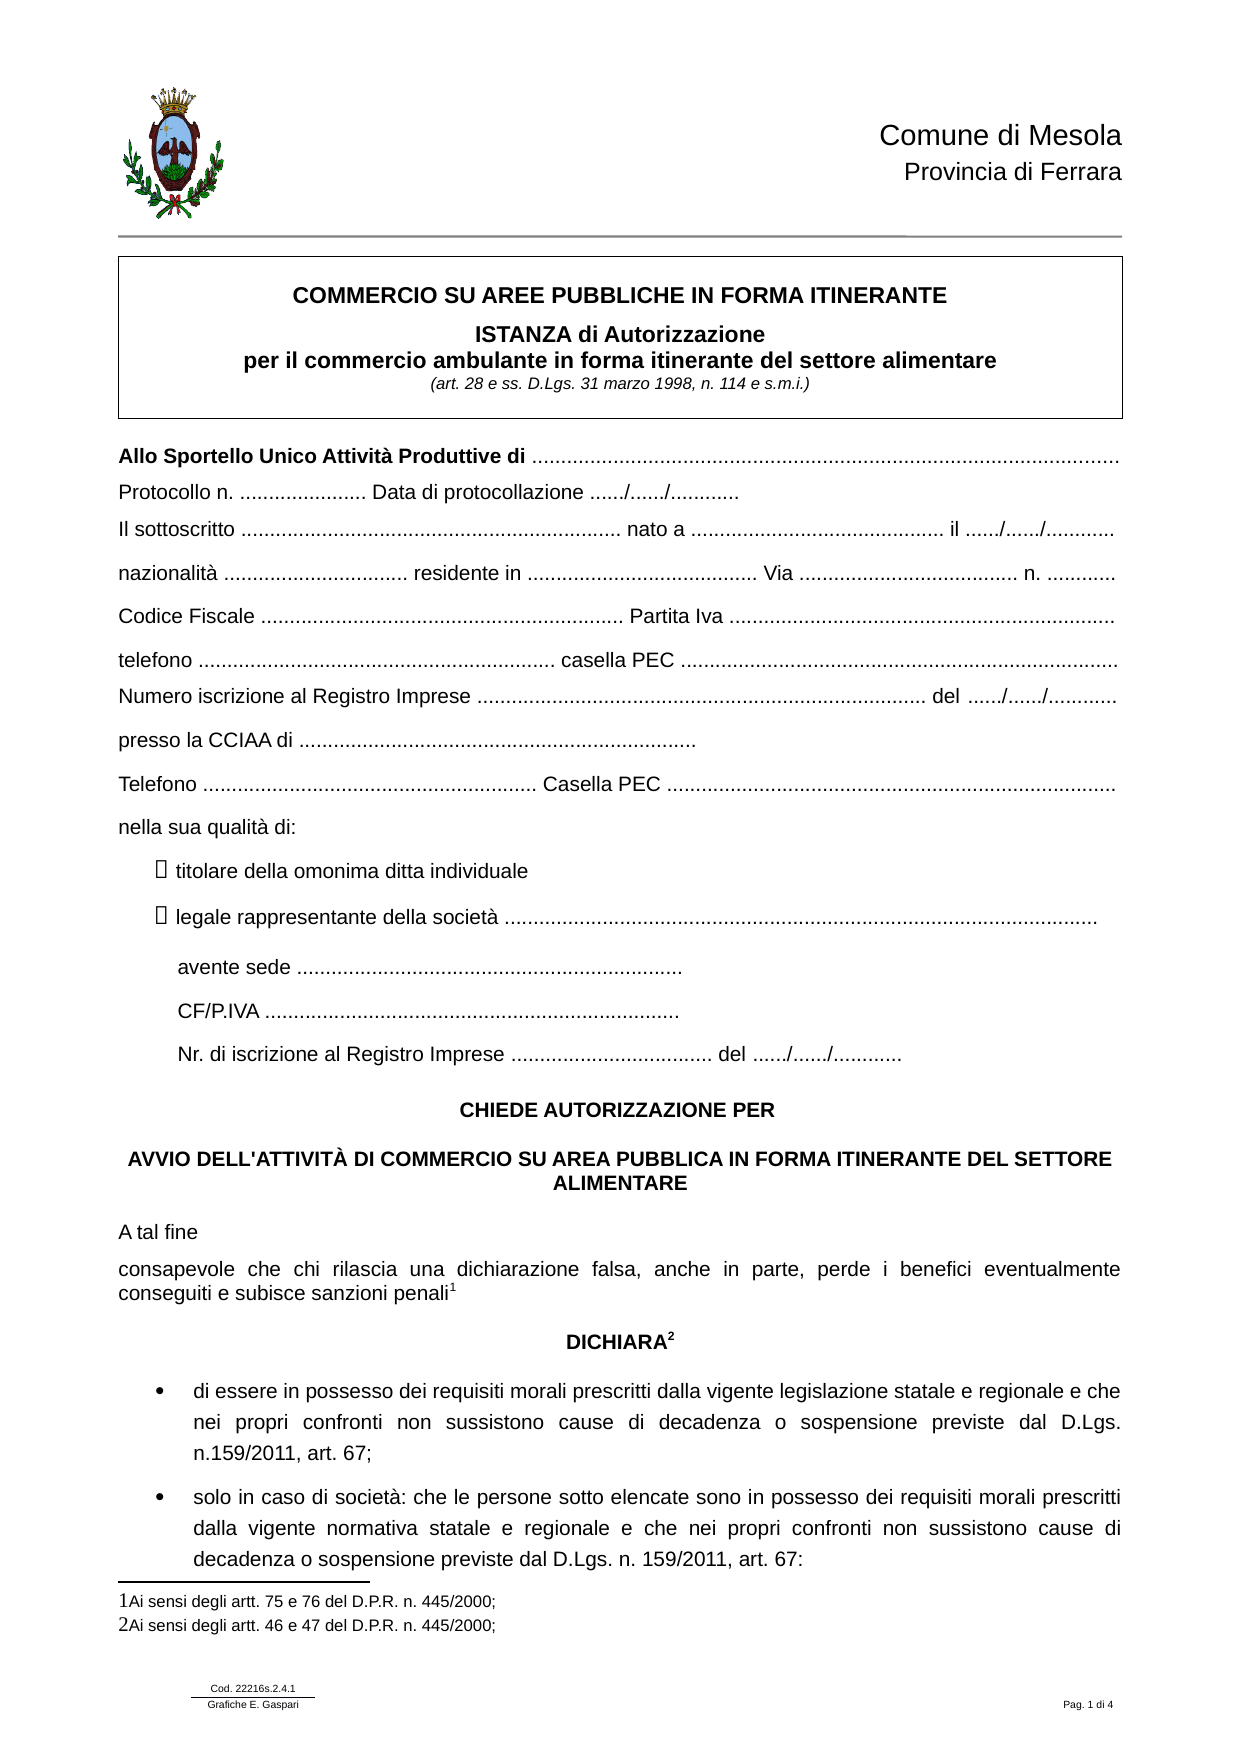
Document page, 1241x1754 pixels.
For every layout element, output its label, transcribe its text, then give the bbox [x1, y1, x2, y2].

text Telefono .......................................................... Casella PEC .............................................................................. [118, 771, 1122, 795]
text consapevole che chi rilascia una dichiarazione falsa, anche in parte, perde i benefici eventualmente conseguiti e subisce sanzioni penali [118, 1257, 1122, 1304]
text CF/P.IVA ........................................................................ [177, 998, 1122, 1022]
text Provincia di Ferrara [224, 157, 1122, 185]
text nazionalità ................................ residente in ........................................ Via ...................................... n. ............ [118, 560, 1122, 584]
text Codice Fiscale ............................................................... Partita Iva ................................................................... [118, 604, 1122, 628]
text Nr. di iscrizione al Registro Imprese ................................... del ....../....../............ [177, 1042, 1122, 1066]
text DICHIARA [118, 1329, 1122, 1353]
list solo in caso di società: che le persone sotto elencate sono in possesso dei requisiti morali prescritti dalla vigente normativa statale e regionale e che nei propri confronti non sussistono cause di decadenza o sospensione previste dal D.Lgs. n. 159/2011, art. 67: [156, 1484, 1122, 1571]
text Comune di Mesola [224, 118, 1122, 152]
text presso la CCIAA di ..................................................................... [118, 728, 1122, 752]
text Numero iscrizione al Registro Imprese .............................................................................. del ....../....../............ [118, 684, 1122, 708]
text CHIEDE AUTORIZZAZIONE PER [118, 1098, 1122, 1122]
text Protocollo n. ...................... Data di protocollazione ....../....../............ [118, 480, 1122, 504]
picture [122, 87, 224, 219]
text  titolare della omonima ditta individuale [153, 851, 1122, 886]
list di essere in possesso dei requisiti morali prescritti dalla vigente legislazione statale e regionale e che nei propri confronti non sussistono cause di decadenza o sospensione previste dal D.Lgs. n.159/2011, art. 67; [156, 1378, 1122, 1465]
text Il sottoscritto .................................................................. nato a ............................................ il ....../....../............ [118, 517, 1122, 541]
text avente sede ................................................................... [177, 955, 1122, 979]
text Ai sensi degli artt. 46 e 47 del D.P.R. n. 445/2000; [118, 1612, 1122, 1636]
text nella sua qualità di: [118, 815, 1122, 839]
text Allo Sportello Unico Attività Produttive di [118, 444, 1122, 468]
text Ai sensi degli artt. 75 e 76 del D.P.R. n. 445/2000; [118, 1588, 1122, 1612]
text AVVIO DELL'ATTIVITÀ DI COMMERCIO SU AREA PUBBLICA IN FORMA ITINERANTE DEL SETTORE ALIMENTARE [118, 1147, 1122, 1195]
text  legale rappresentante della società ....................................................................................................... [153, 898, 1122, 932]
text telefono .............................................................. casella PEC ............................................................................ [118, 648, 1122, 672]
table_header COMMERCIO SU AREE PUBBLICHE IN FORMA ITINERANTE ISTANZA di Autorizzazione per il commercio ambulante in forma itinerante del settore alimentare (art. 28 e ss. D.Lgs. 31 marzo 1998, n. 114 e s.m.i.) [119, 257, 1122, 418]
text A tal fine [118, 1220, 1122, 1244]
